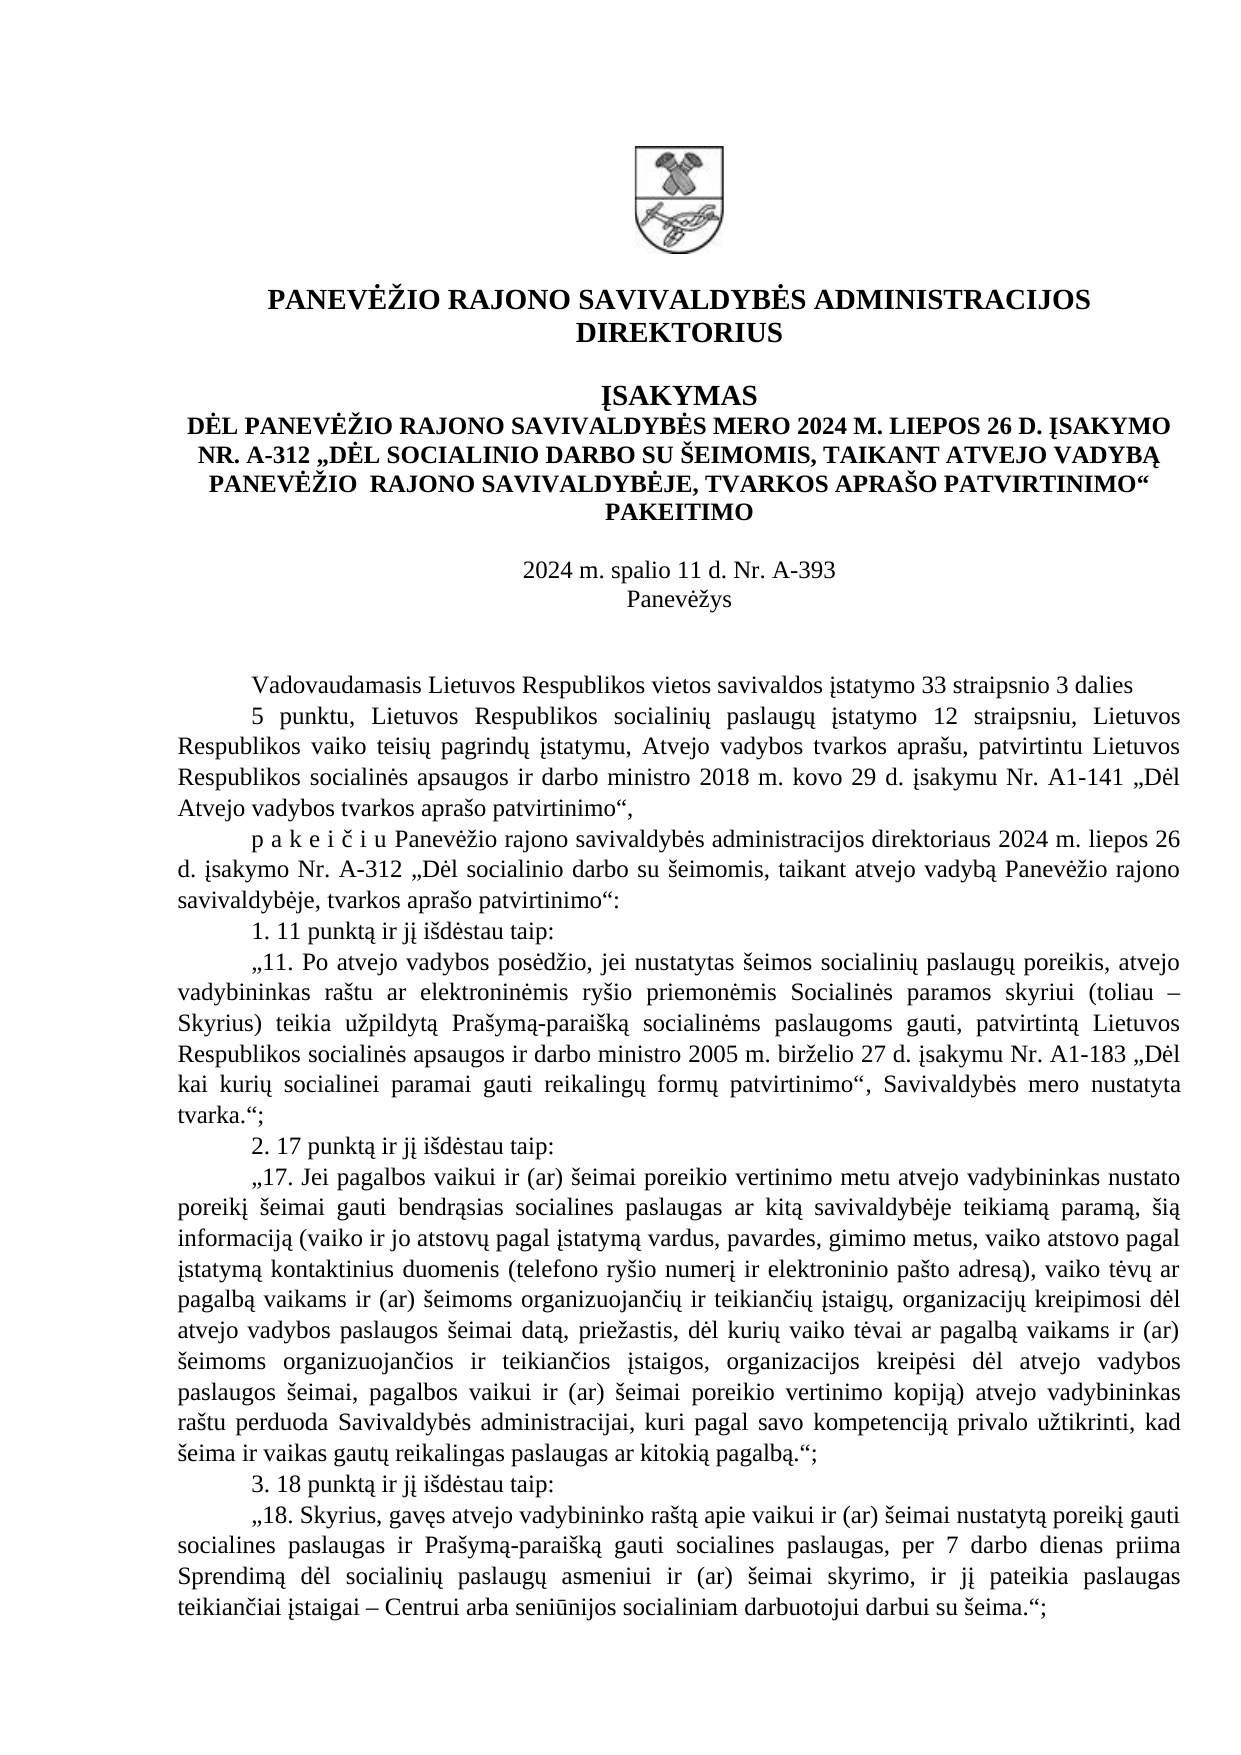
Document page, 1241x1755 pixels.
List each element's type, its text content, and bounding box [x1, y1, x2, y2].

text „11. Po atvejo vadybos posėdžio, jei nustatytas šeimos socialinių paslaugų poreikis, atvejo vadybininkas raštu ar elektroninėmis ryšio priemonėmis Socialinės paramos skyriui (toliau – Skyrius) teikia užpildytą Prašymą-paraišką socialinėms paslaugoms gauti, patvirtintą Lietuvos Respublikos socialinės apsaugos ir darbo ministro 2005 m. birželio 27 d. įsakymu Nr. A1-183 „Dėl kai kurių socialinei paramai gauti reikalingų formų patvirtinimo“, Savivaldybės mero nustatyta tvarka.“; [177, 947, 1181, 1129]
text 2. 17 punktą ir jį išdėstau taip: [177, 1131, 1181, 1160]
text 2024 m. spalio 11 d. Nr. A-393 [177, 555, 1181, 584]
text „17. Jei pagalbos vaikui ir (ar) šeimai poreikio vertinimo metu atvejo vadybininkas nustato poreikį šeimai gauti bendrąsias socialines paslaugas ar kitą savivaldybėje teikiamą paramą, šią informaciją (vaiko ir jo atstovų pagal įstatymą vardus, pavardes, gimimo metus, vaiko atstovo pagal įstatymą kontaktinius duomenis (telefono ryšio numerį ir elektroninio pašto adresą), vaiko tėvų ar pagalbą vaikams ir (ar) šeimoms organizuojančių ir teikiančių įstaigų, organizacijų kreipimosi dėl atvejo vadybos paslaugos šeimai datą, priežastis, dėl kurių vaiko tėvai ar pagalbą vaikams ir (ar) šeimoms organizuojančios ir teikiančios įstaigos, organizacijos kreipėsi dėl atvejo vadybos paslaugos šeimai, pagalbos vaikui ir (ar) šeimai poreikio vertinimo kopiją) atvejo vadybininkas raštu perduoda Savivaldybės administracijai, kuri pagal savo kompetenciją privalo užtikrinti, kad šeima ir vaikas gautų reikalingas paslaugas ar kitokią pagalbą.“; [177, 1162, 1181, 1467]
text PANEVĖŽIO RAJONO SAVIVALDYBĖS ADMINISTRACIJOS DIREKTORIUS [177, 282, 1181, 349]
text DĖL PANEVĖŽIO RAJONO SAVIVALDYBĖS MERO 2024 M. LIEPOS 26 D. ĮSAKYMO NR. A-312 „DĖL SOCIALINIO DARBO SU ŠEIMOMIS, TAIKANT ATVEJO VADYBĄ PANEVĖŽIO RAJONO SAVIVALDYBĖJE, TVARKOS APRAŠO PATVIRTINIMO“ PAKEITIMO [177, 411, 1181, 526]
text p a k e i č i u Panevėžio rajono savivaldybės administracijos direktoriaus 2024 m. liepos 26 d. įsakymo Nr. A-312 „Dėl socialinio darbo su šeimomis, taikant atvejo vadybą Panevėžio rajono savivaldybėje, tvarkos aprašo patvirtinimo“: [177, 824, 1181, 914]
text 5 punktu, Lietuvos Respublikos socialinių paslaugų įstatymo 12 straipsniu, Lietuvos Respublikos vaiko teisių pagrindų įstatymu, Atvejo vadybos tvarkos aprašu, patvirtintu Lietuvos Respublikos socialinės apsaugos ir darbo ministro 2018 m. kovo 29 d. įsakymu Nr. A1-141 „Dėl Atvejo vadybos tvarkos aprašo patvirtinimo“, [177, 701, 1181, 822]
text Vadovaudamasis Lietuvos Respublikos vietos savivaldos įstatymo 33 straipsnio 3 dalies [177, 670, 1181, 699]
text 1. 11 punktą ir jį išdėstau taip: [177, 916, 1181, 944]
text 3. 18 punktą ir jį išdėstau taip: [177, 1469, 1181, 1498]
text Panevėžys [177, 584, 1181, 612]
text „18. Skyrius, gavęs atvejo vadybininko raštą apie vaikui ir (ar) šeimai nustatytą poreikį gauti socialines paslaugas ir Prašymą-paraišką gauti socialines paslaugas, per 7 darbo dienas priima Sprendimą dėl socialinių paslaugų asmeniui ir (ar) šeimai skyrimo, ir jį pateikia paslaugas teikiančiai įstaigai – Centrui arba seniūnijos socialiniam darbuotojui darbui su šeima.“; [177, 1500, 1181, 1621]
text ĮSAKYMAS [177, 378, 1181, 411]
